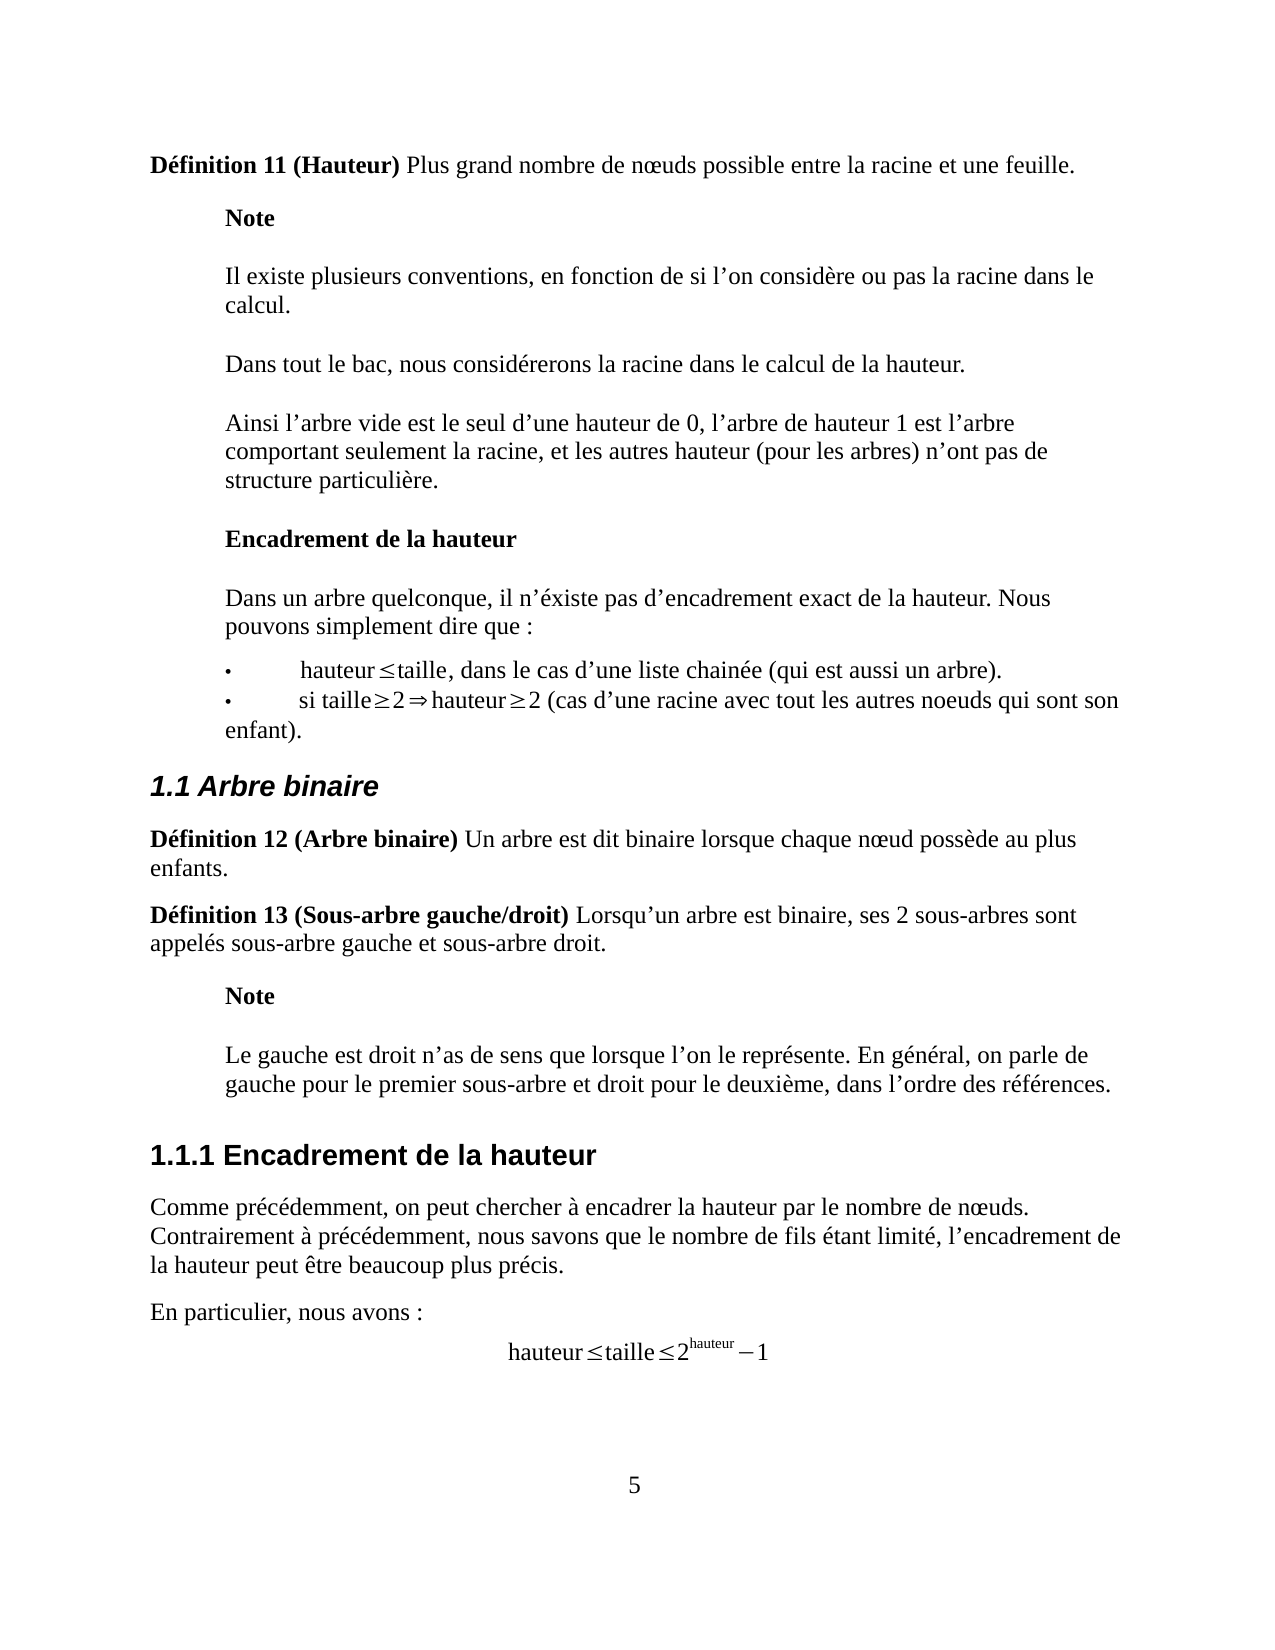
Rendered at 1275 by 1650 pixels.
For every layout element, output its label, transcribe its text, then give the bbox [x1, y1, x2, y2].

text Définition 13 (Sous-arbre gauche/droit) Lorsqu’un arbre est binaire, ses 2 sous-arbres sont appelés sous-arbre gauche et sous-arbre droit. [150, 900, 1125, 957]
list , dans le cas d’une liste chainée (qui est aussi un arbre). [225, 655, 1125, 685]
text Il existe plusieurs conventions, en fonction de si l’on considère ou pas la racine dans le calcul. [225, 261, 1125, 319]
text Note [225, 981, 1125, 1010]
text Dans un arbre quelconque, il n’éxiste pas d’encadrement exact de la hauteur. Nous pouvons simplement dire que : [225, 583, 1125, 640]
text Encadrement de la hauteur [225, 524, 1125, 553]
list (cas d’une racine avec tout les autres noeuds qui sont son enfant). [225, 685, 1125, 744]
text Dans tout le bac, nous considérerons la racine dans le calcul de la hauteur. [225, 349, 1125, 378]
text Note [225, 203, 1125, 231]
text Le gauche est droit n’as de sens que lorsque l’on le représente. En général, on parle de gauche pour le premier sous-arbre et droit pour le deuxième, dans l’ordre des références. [225, 1040, 1125, 1097]
text Comme précédemment, on peut chercher à encadrer la hauteur par le nombre de nœuds. Contrairement à précédemment, nous savons que le nombre de fils étant limité, l’encadrement de la hauteur peut être beaucoup plus précis. [150, 1192, 1125, 1279]
text Définition 11 (Hauteur) Plus grand nombre de nœuds possible entre la racine et une feuille. [150, 150, 1125, 179]
text Définition 12 (Arbre binaire) Un arbre est dit binaire lorsque chaque nœud possède au plus enfants. [150, 824, 1125, 882]
subtitle 1.1 Arbre binaire [150, 769, 1125, 803]
text En particulier, nous avons : [150, 1297, 1125, 1325]
subtitle 1.1.1 Encadrement de la hauteur [150, 1137, 1125, 1171]
text Ainsi l’arbre vide est le seul d’une hauteur de 0, l’arbre de hauteur 1 est l’arbre comportant seulement la racine, et les autres hauteur (pour les arbres) n’ont pas de structure particulière. [225, 408, 1125, 494]
